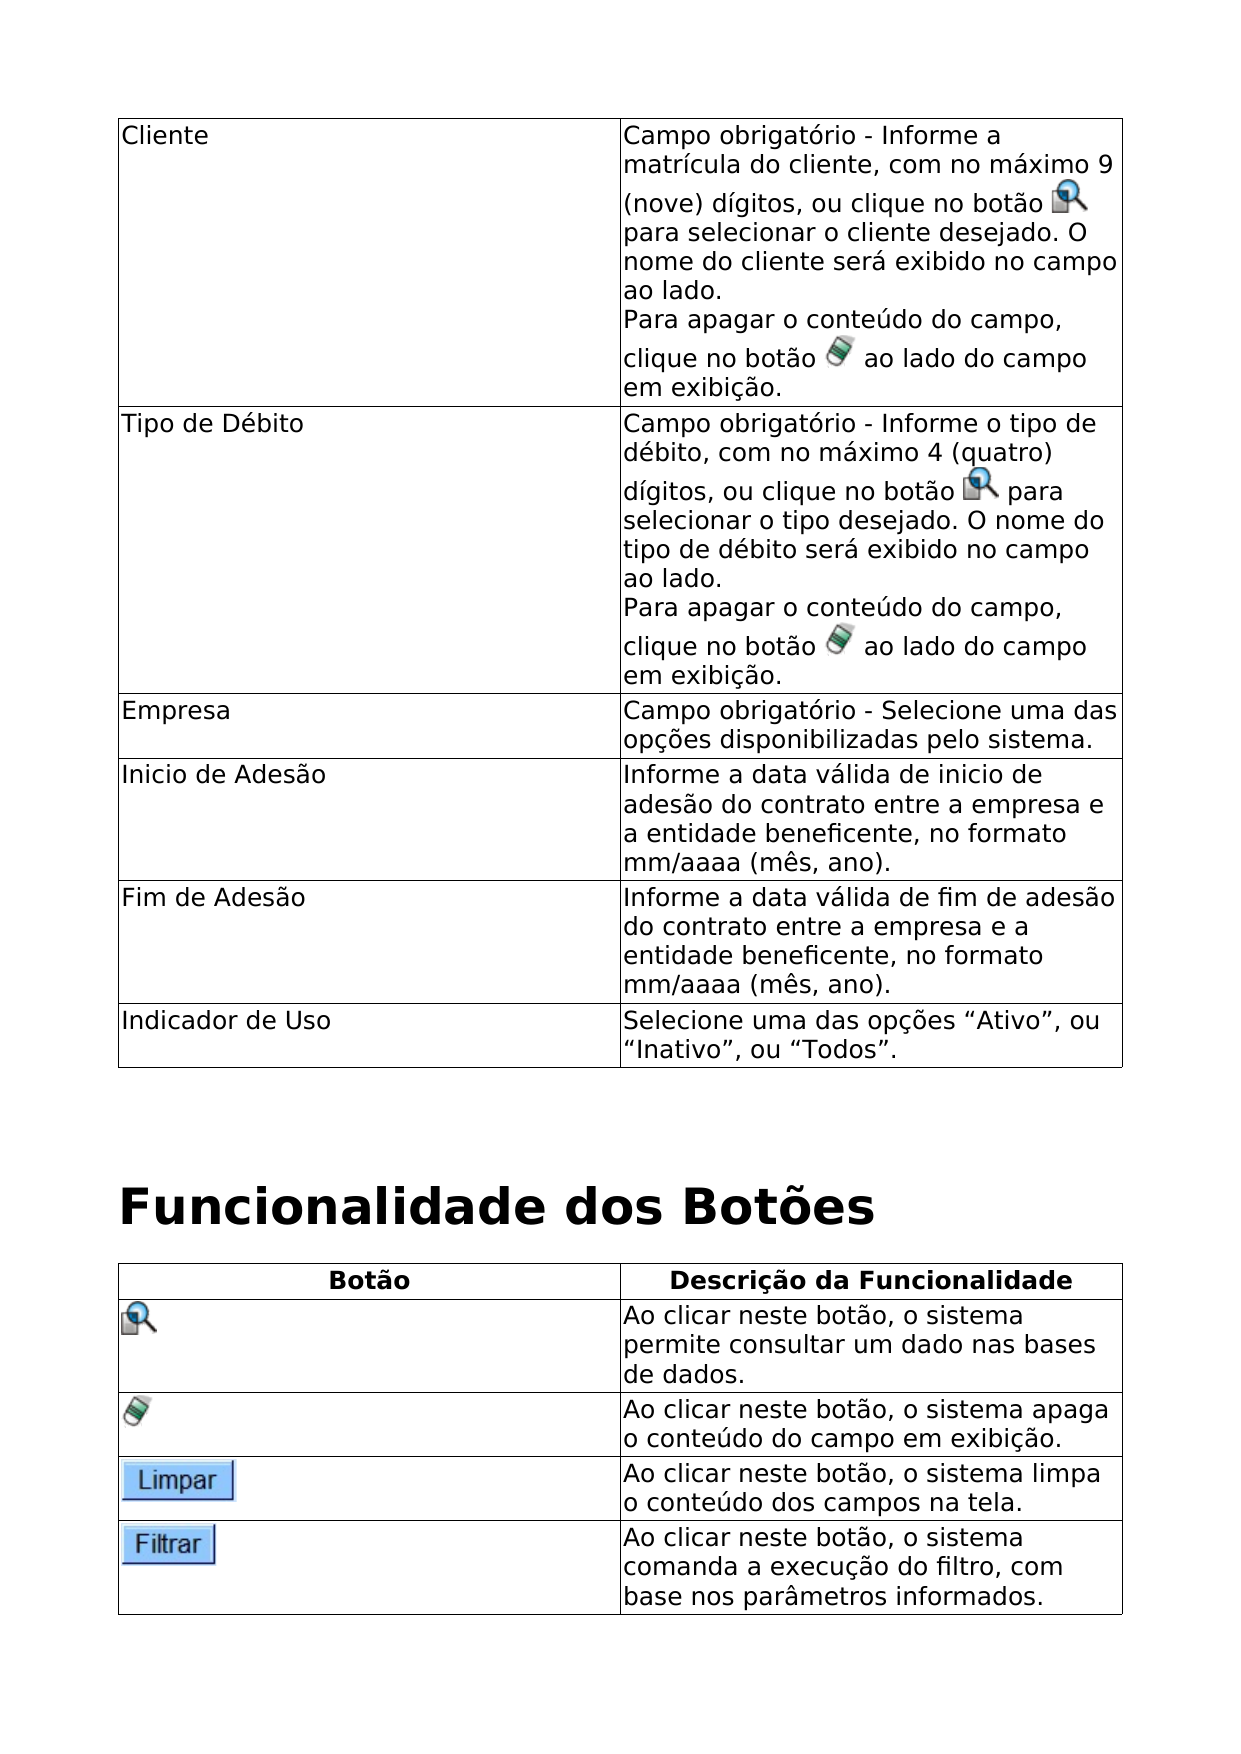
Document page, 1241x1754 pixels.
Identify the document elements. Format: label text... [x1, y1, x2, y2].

table_header Descrição da Funcionalidade [621, 1264, 1122, 1298]
picture [824, 335, 856, 368]
table_cell Campo obrigatório - Informe o tipo de débito, com no máximo 4 (quatro) dígitos, ou clique no botão para selecionar o tipo desejado. O nome do tipo de débito será exibido no campo ao lado. Para apagar o conteúdo do campo, clique no botão ao lado do campo em exibição. [621, 407, 1122, 693]
table_cell Ao clicar neste botão, o sistema limpa o conteúdo dos campos na tela. [621, 1457, 1122, 1520]
table_cell Ao clicar neste botão, o sistema apaga o conteúdo do campo em exibição. [621, 1393, 1122, 1456]
table_cell Informe a data válida de fim de adesão do contrato entre a empresa e a entidade beneficente, no formato mm/aaaa (mês, ano). [621, 881, 1122, 1003]
picture [121, 1301, 157, 1335]
table_cell [119, 1457, 620, 1520]
picture [1051, 179, 1088, 213]
table_cell Tipo de Débito [119, 407, 620, 693]
table_header Botão [119, 1264, 620, 1298]
picture [121, 1395, 153, 1428]
picture [824, 622, 856, 656]
table_cell Cliente [119, 119, 620, 406]
table_cell Selecione uma das opções “Ativo”, ou “Inativo”, ou “Todos”. [621, 1004, 1122, 1067]
table_cell Ao clicar neste botão, o sistema comanda a execução do filtro, com base nos parâmetros informados. [621, 1521, 1122, 1614]
table_cell Fim de Adesão [119, 881, 620, 1003]
picture [121, 1523, 217, 1566]
table_cell Ao clicar neste botão, o sistema permite consultar um dado nas bases de dados. [621, 1300, 1122, 1392]
table_cell Empresa [119, 694, 620, 758]
subtitle Funcionalidade dos Botões [118, 1178, 1122, 1236]
table_cell Campo obrigatório - Selecione uma das opções disponibilizadas pelo sistema. [621, 694, 1122, 758]
table_cell Indicador de Uso [119, 1004, 620, 1067]
table_cell [119, 1521, 620, 1614]
table_cell Campo obrigatório - Informe a matrícula do cliente, com no máximo 9 (nove) dígitos, ou clique no botão para selecionar o cliente desejado. O nome do cliente será exibido no campo ao lado. Para apagar o conteúdo do campo, clique no botão ao lado do campo em exibição. [621, 119, 1122, 406]
table_cell [119, 1393, 620, 1456]
picture [121, 1459, 237, 1502]
table_cell [119, 1300, 620, 1392]
table_cell Informe a data válida de inicio de adesão do contrato entre a empresa e a entidade beneficente, no formato mm/aaaa (mês, ano). [621, 759, 1122, 880]
table_cell Inicio de Adesão [119, 759, 620, 880]
picture [963, 467, 999, 500]
